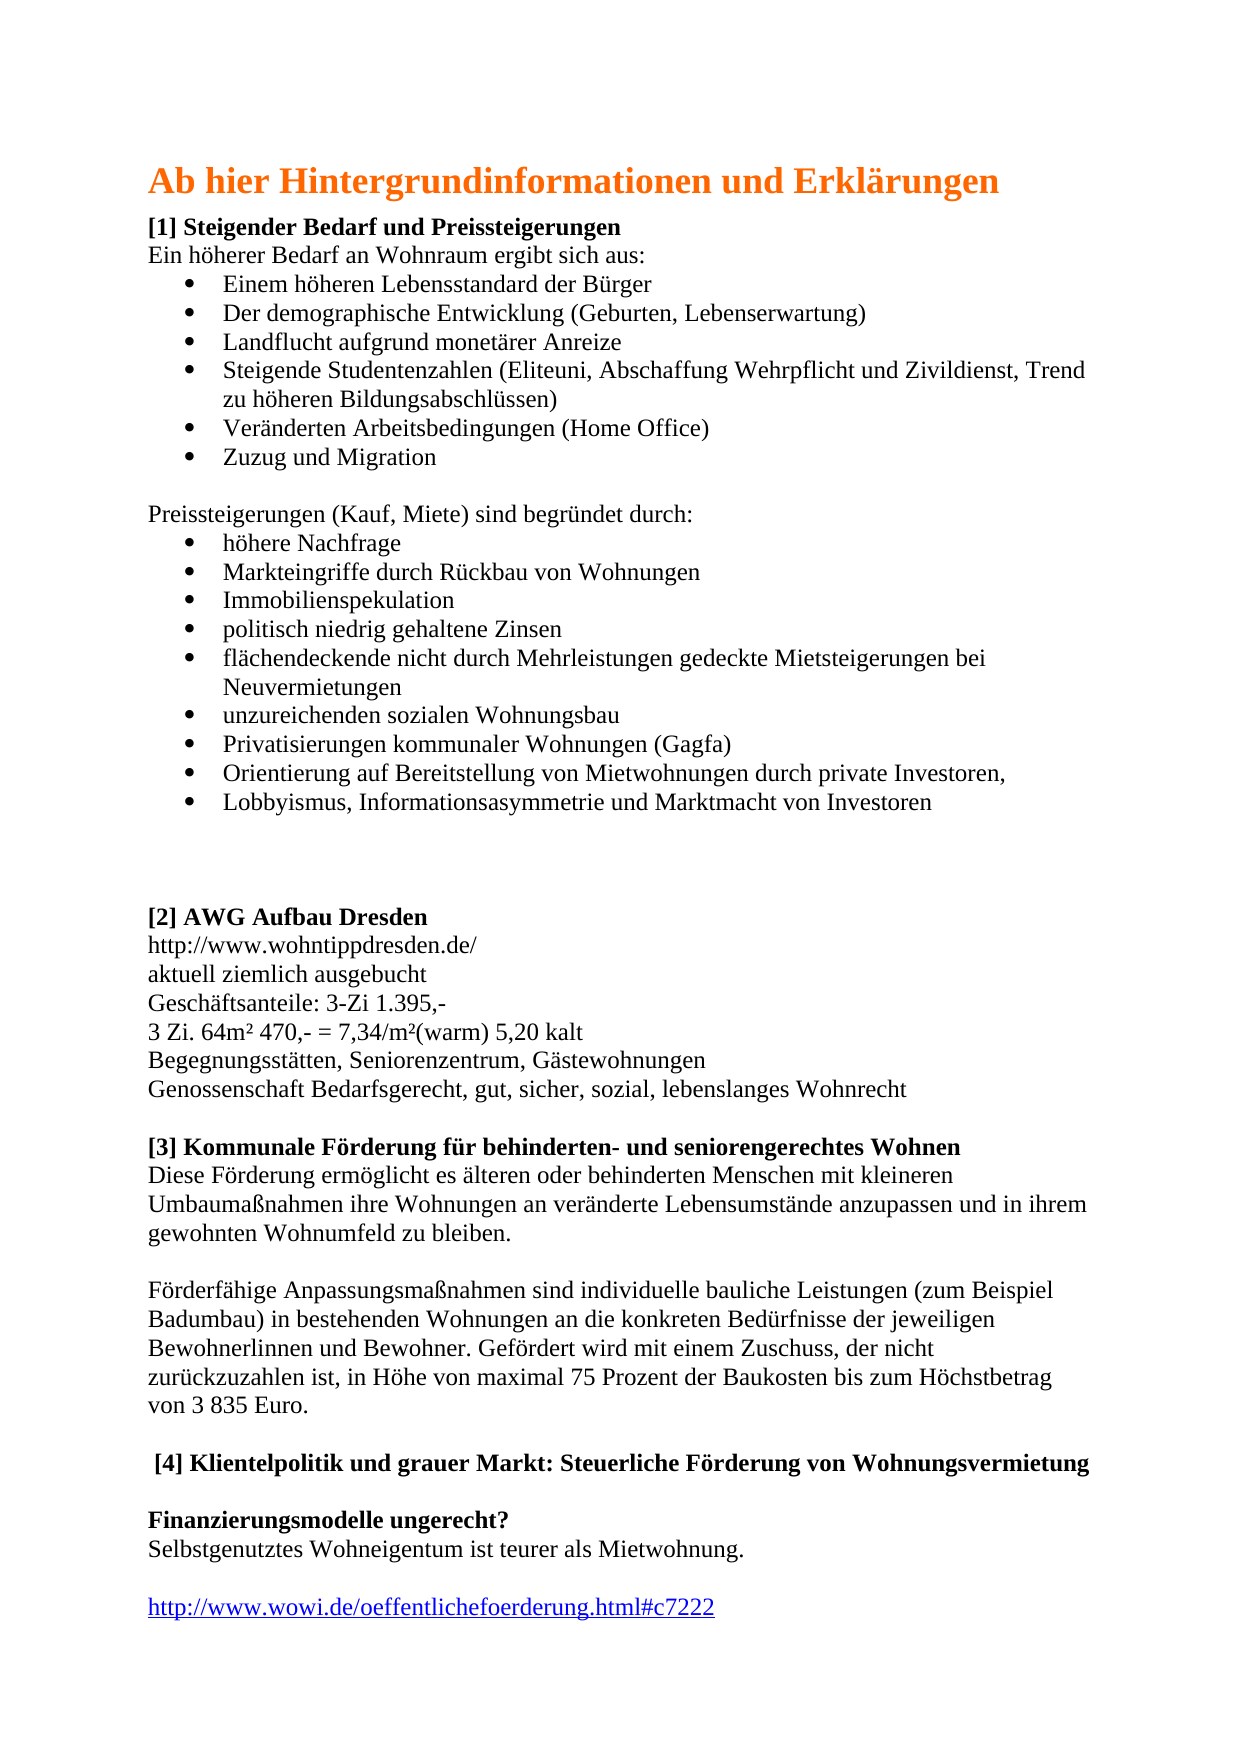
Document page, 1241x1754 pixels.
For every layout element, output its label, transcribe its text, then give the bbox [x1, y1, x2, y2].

text Finanzierungsmodelle ungerecht? [148, 1505, 1093, 1534]
text Diese Förderung ermöglicht es älteren oder behinderten Menschen mit kleineren Umbaumaßnahmen ihre Wohnungen an veränderte Lebensumstände anzupassen und in ihrem gewohnten Wohnumfeld zu bleiben. Förderfähige Anpassungsmaßnahmen sind individuelle bauliche Leistungen (zum Beispiel Badumbau) in bestehenden Wohnungen an die konkreten Bedürfnisse der jeweiligen Bewohnerlinnen und Bewohner. Gefördert wird mit einem Zuschuss, der nicht zurückzuzahlen ist, in Höhe von maximal 75 Prozent der Baukosten bis zum Höchstbetrag von 3 835 Euro. [148, 1160, 1093, 1419]
list Veränderten Arbeitsbedingungen (Home Office) [185, 413, 1093, 442]
text aktuell ziemlich ausgebucht [148, 959, 1093, 988]
text [1] Steigender Bedarf und Preissteigerungen [148, 212, 1093, 240]
subtitle Ab hier Hintergrundinformationen und Erklärungen [148, 158, 1093, 201]
list Zuzug und Migration [185, 442, 1093, 470]
text [2] AWG Aufbau Dresden [148, 902, 1093, 930]
list politisch niedrig gehaltene Zinsen [185, 614, 1093, 643]
list Lobbyismus, Informationsasymmetrie und Marktmacht von Investoren [185, 787, 1093, 815]
text http://www.wohntippdresden.de/ [148, 930, 1093, 959]
list unzureichenden sozialen Wohnungsbau [185, 700, 1093, 729]
list Der demographische Entwicklung (Geburten, Lebenserwartung) [185, 298, 1093, 327]
text http://www.wowi.de/oeffentlichefoerderung.html#c7222 [148, 1592, 1093, 1620]
text 3 Zi. 64m² 470,- = 7,34/m²(warm) 5,20 kalt [148, 1017, 1093, 1045]
list Immobilienspekulation [185, 585, 1093, 614]
text Preissteigerungen (Kauf, Miete) sind begründet durch: [148, 499, 1093, 528]
list Markteingriffe durch Rückbau von Wohnungen [185, 557, 1093, 585]
list Landflucht aufgrund monetärer Anreize [185, 327, 1093, 355]
text Selbstgenutztes Wohneigentum ist teurer als Mietwohnung. [148, 1534, 1093, 1563]
text Geschäftsanteile: 3-Zi 1.395,- [148, 988, 1093, 1017]
list höhere Nachfrage [185, 528, 1093, 557]
text [3] Kommunale Förderung für behinderten- und seniorengerechtes Wohnen [148, 1132, 1093, 1160]
text Begegnungsstätten, Seniorenzentrum, Gästewohnungen [148, 1045, 1093, 1074]
text [4] Klientelpolitik und grauer Markt: Steuerliche Förderung von Wohnungsvermietung [148, 1448, 1093, 1477]
text Genossenschaft Bedarfsgerecht, gut, sicher, sozial, lebenslanges Wohnrecht [148, 1074, 1093, 1103]
list Orientierung auf Bereitstellung von Mietwohnungen durch private Investoren, [185, 758, 1093, 787]
list Steigende Studentenzahlen (Eliteuni, Abschaffung Wehrpflicht und Zivildienst, Trend zu höheren Bildungsabschlüssen) [185, 355, 1093, 413]
text Ein höherer Bedarf an Wohnraum ergibt sich aus: [148, 240, 1093, 269]
list flächendeckende nicht durch Mehrleistungen gedeckte Mietsteigerungen bei Neuvermietungen [185, 643, 1093, 700]
list Einem höheren Lebensstandard der Bürger [185, 269, 1093, 298]
list Privatisierungen kommunaler Wohnungen (Gagfa) [185, 729, 1093, 758]
